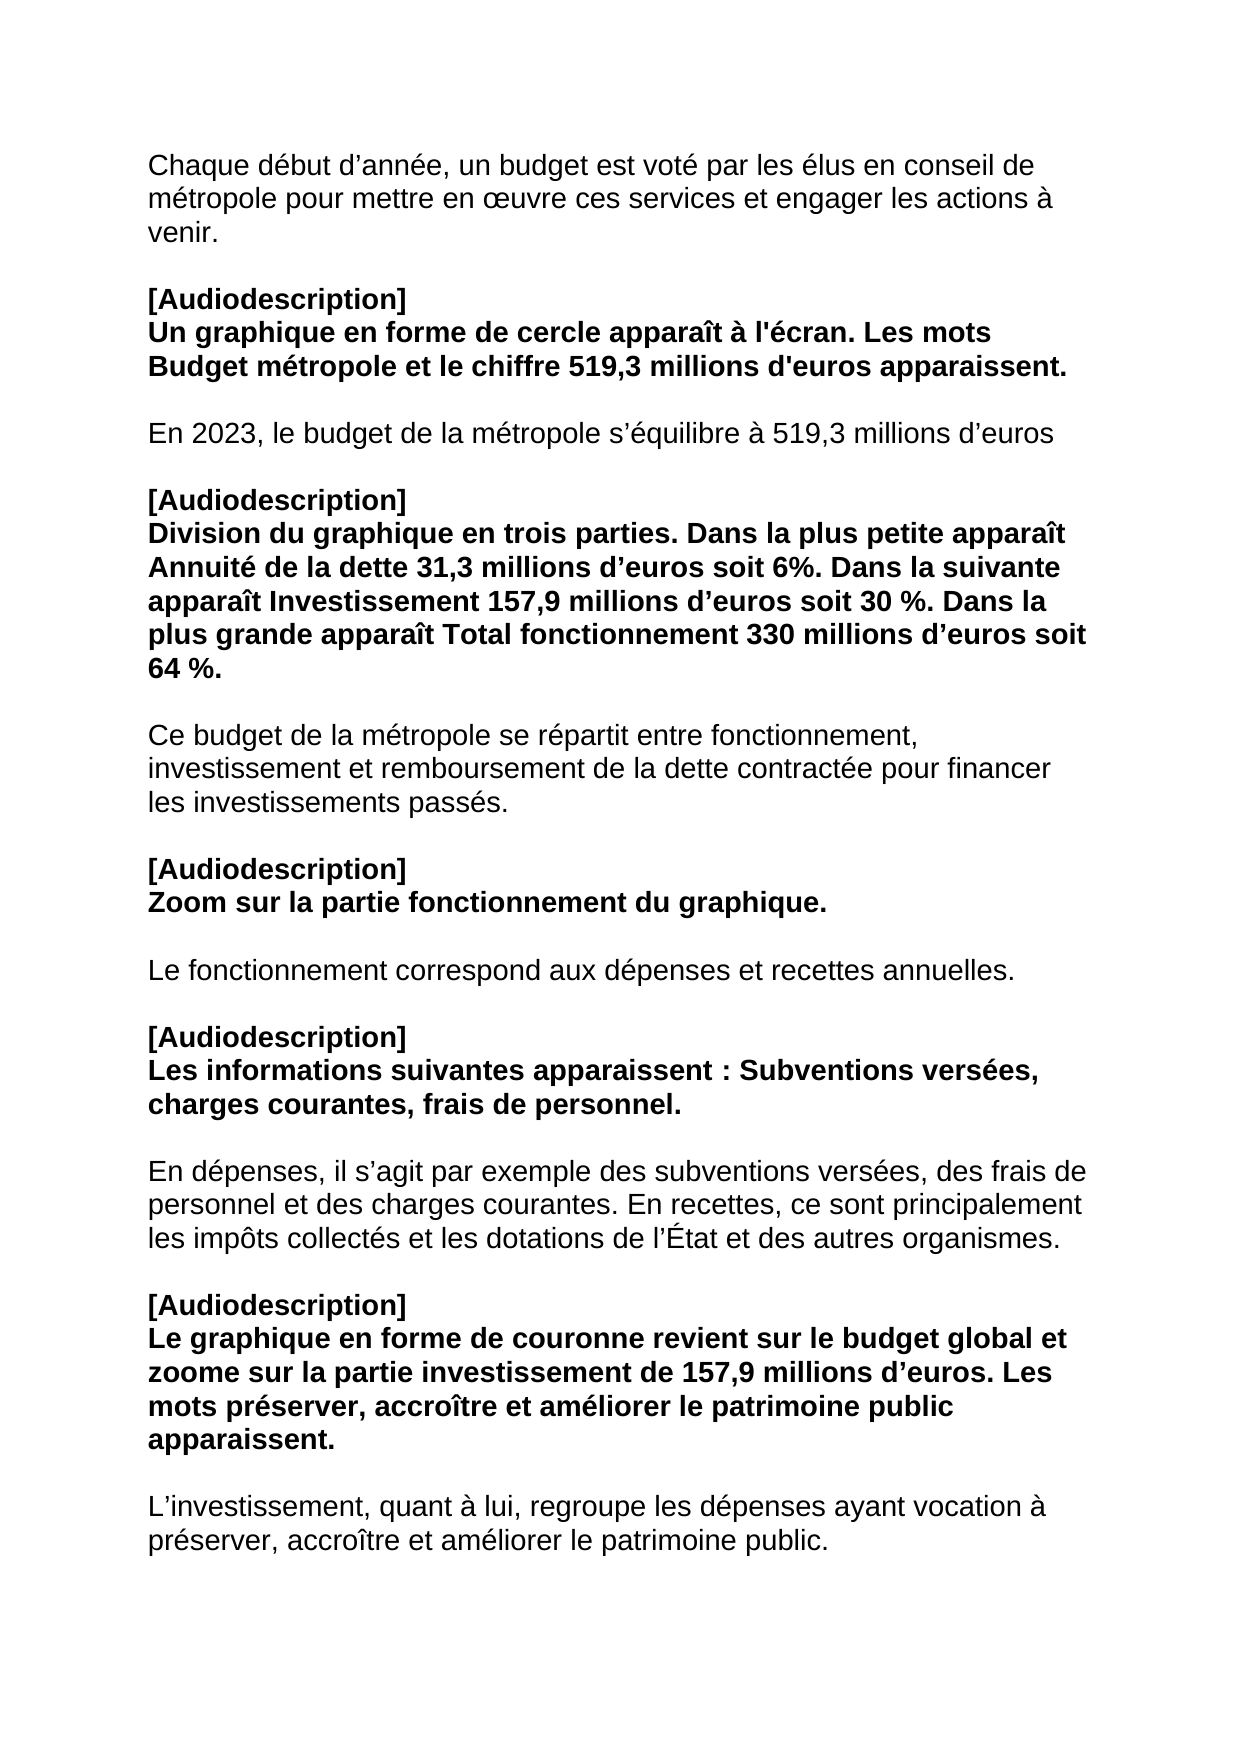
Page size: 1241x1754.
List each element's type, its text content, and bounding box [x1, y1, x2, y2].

text Division du graphique en trois parties. Dans la plus petite apparaît Annuité de la dette 31,3 millions d’euros soit 6%. Dans la suivante apparaît Investissement 157,9 millions d’euros soit 30 %. Dans la plus grande apparaît Total fonctionnement 330 millions d’euros soit 64 %. [148, 517, 1093, 684]
text Ce budget de la métropole se répartit entre fonctionnement, investissement et remboursement de la dette contractée pour financer les investissements passés. [148, 718, 1093, 818]
text [Audiodescription] [148, 282, 1093, 315]
text Chaque début d’année, un budget est voté par les élus en conseil de métropole pour mettre en œuvre ces services et engager les actions à venir. [148, 148, 1093, 248]
text Le fonctionnement correspond aux dépenses et recettes annuelles. [148, 953, 1093, 986]
text Le graphique en forme de couronne revient sur le budget global et zoome sur la partie investissement de 157,9 millions d’euros. Les mots préserver, accroître et améliorer le patrimoine public apparaissent. [148, 1322, 1093, 1456]
text [Audiodescription] [148, 1288, 1093, 1322]
text En dépenses, il s’agit par exemple des subventions versées, des frais de personnel et des charges courantes. En recettes, ce sont principalement les impôts collectés et les dotations de l’État et des autres organismes. [148, 1154, 1093, 1254]
text Un graphique en forme de cercle apparaît à l'écran. Les mots Budget métropole et le chiffre 519,3 millions d'euros apparaissent. [148, 315, 1093, 382]
text [Audiodescription] [148, 1020, 1093, 1053]
text Zoom sur la partie fonctionnement du graphique. [148, 886, 1093, 919]
text L’investissement, quant à lui, regroupe les dépenses ayant vocation à préserver, accroître et améliorer le patrimoine public. [148, 1489, 1093, 1556]
text Les informations suivantes apparaissent : Subventions versées, charges courantes, frais de personnel. [148, 1053, 1093, 1120]
text En 2023, le budget de la métropole s’équilibre à 519,3 millions d’euros [148, 416, 1093, 449]
text [Audiodescription] [148, 852, 1093, 886]
text [Audiodescription] [148, 483, 1093, 517]
